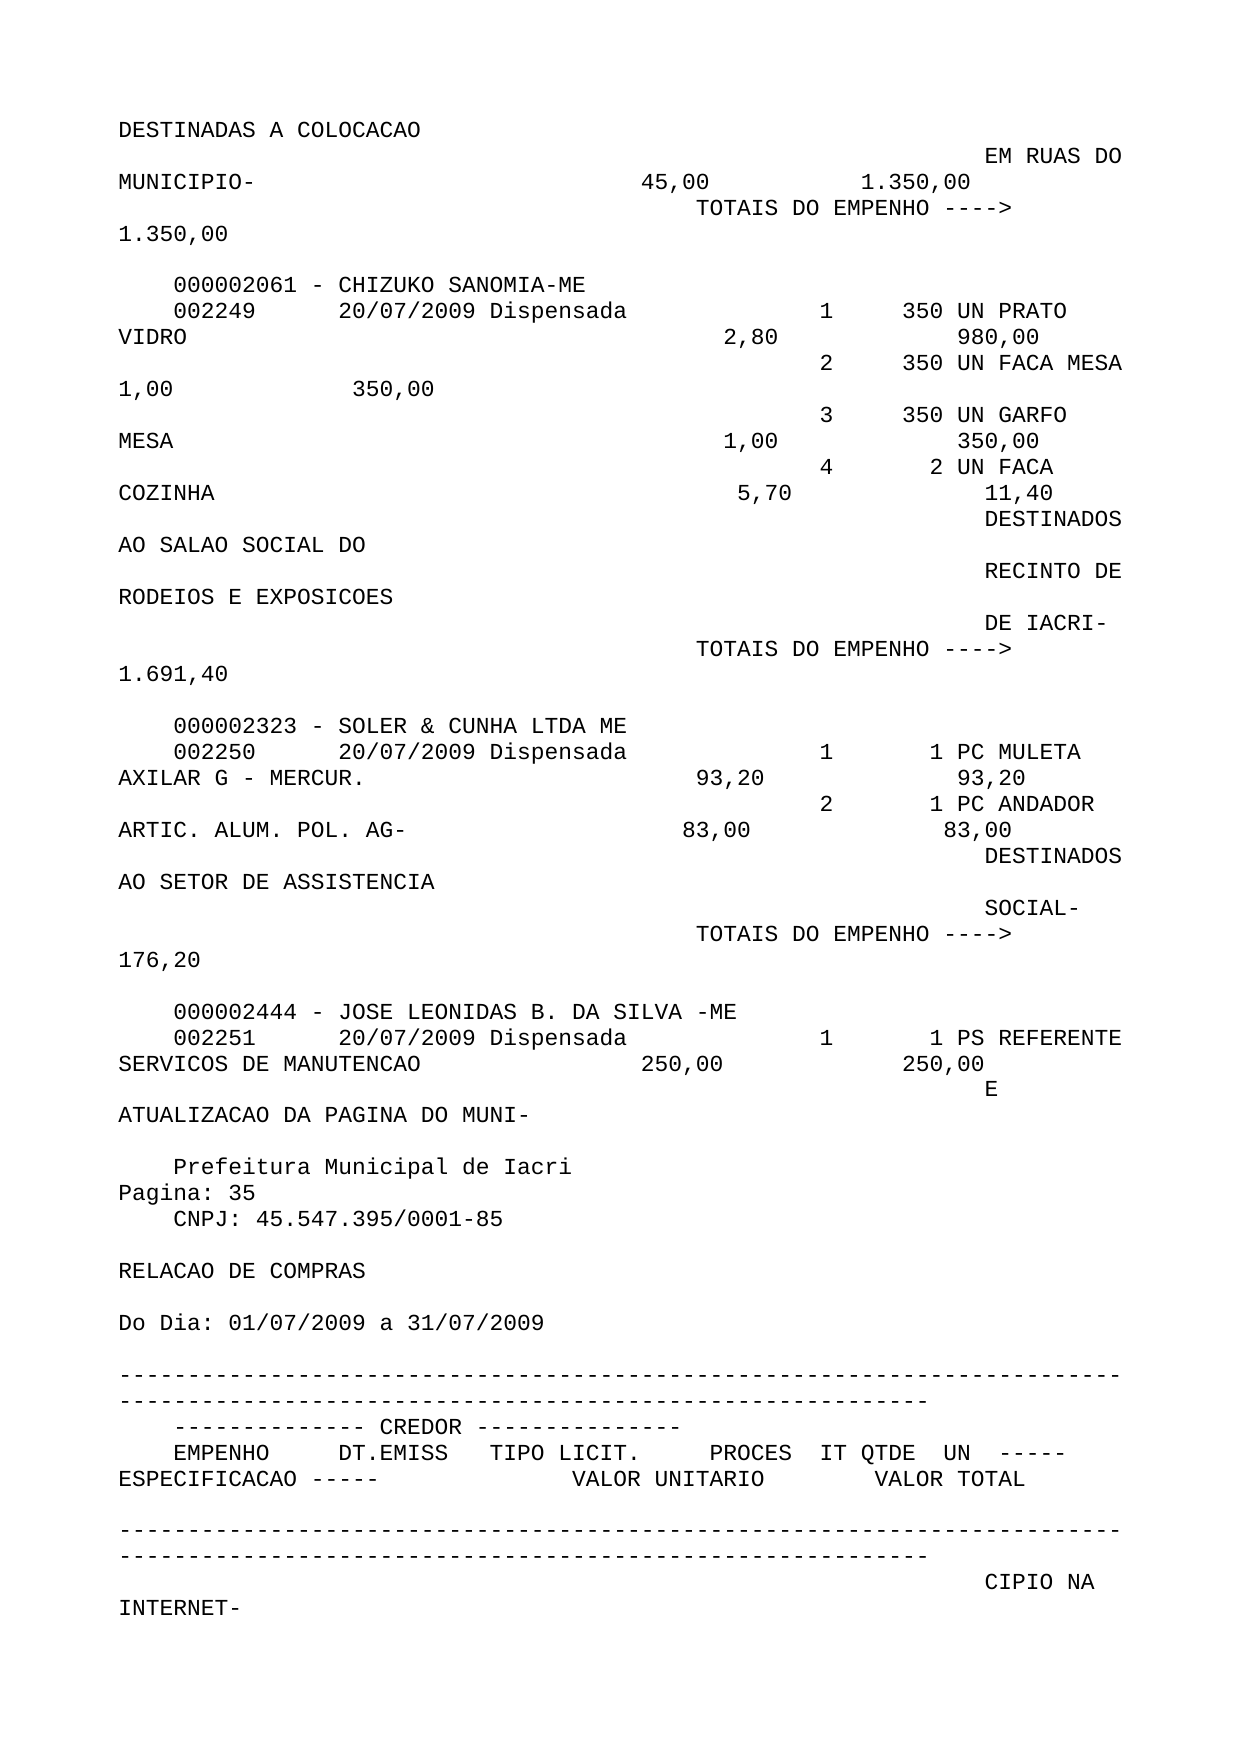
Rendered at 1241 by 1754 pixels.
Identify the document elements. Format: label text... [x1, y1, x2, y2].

text ------------------------------------------------------------------------------------------------------------------------------------ [118, 1337, 1122, 1415]
text 000002323 - SOLER & CUNHA LTDA ME [118, 715, 1122, 741]
text TOTAIS DO EMPENHO ----> 1.350,00 [118, 196, 1122, 248]
text RELACAO DE COMPRAS [118, 1233, 1122, 1285]
text -------------- CREDOR --------------- [118, 1415, 1122, 1441]
text 000002061 - CHIZUKO SANOMIA-ME [118, 274, 1122, 300]
text 2 350 UN FACA MESA 1,00 350,00 [118, 352, 1122, 403]
text 002251 20/07/2009 Dispensada 1 1 PS REFERENTE SERVICOS DE MANUTENCAO 250,00 250,00 [118, 1026, 1122, 1078]
text 3 350 UN GARFO MESA 1,00 350,00 [118, 403, 1122, 455]
text DESTINADOS AO SETOR DE ASSISTENCIA [118, 844, 1122, 896]
text TOTAIS DO EMPENHO ----> 1.691,40 [118, 637, 1122, 689]
text Prefeitura Municipal de Iacri Pagina: 35 [118, 1156, 1122, 1207]
text 002250 20/07/2009 Dispensada 1 1 PC MULETA AXILAR G - MERCUR. 93,20 93,20 [118, 741, 1122, 792]
text DESTINADOS AO SALAO SOCIAL DO [118, 507, 1122, 559]
text 000002444 - JOSE LEONIDAS B. DA SILVA -ME [118, 1000, 1122, 1026]
text CIPIO NA INTERNET- [118, 1571, 1122, 1622]
text 2 1 PC ANDADOR ARTIC. ALUM. POL. AG- 83,00 83,00 [118, 792, 1122, 844]
text CNPJ: 45.547.395/0001-85 [118, 1207, 1122, 1233]
text 002249 20/07/2009 Dispensada 1 350 UN PRATO VIDRO 2,80 980,00 [118, 300, 1122, 352]
text E ATUALIZACAO DA PAGINA DO MUNI- [118, 1078, 1122, 1130]
text EMPENHO DT.EMISS TIPO LICIT. PROCES IT QTDE UN ----- ESPECIFICACAO ----- VALOR UNITARIO VALOR TOTAL [118, 1441, 1122, 1493]
text DESTINADAS A COLOCACAO [118, 118, 1122, 144]
text TOTAIS DO EMPENHO ----> 176,20 [118, 922, 1122, 974]
text ------------------------------------------------------------------------------------------------------------------------------------ [118, 1493, 1122, 1571]
text Do Dia: 01/07/2009 a 31/07/2009 [118, 1285, 1122, 1337]
text EM RUAS DO MUNICIPIO- 45,00 1.350,00 [118, 144, 1122, 196]
text SOCIAL- [118, 896, 1122, 922]
text 4 2 UN FACA COZINHA 5,70 11,40 [118, 455, 1122, 507]
text RECINTO DE RODEIOS E EXPOSICOES [118, 559, 1122, 611]
text DE IACRI- [118, 611, 1122, 637]
